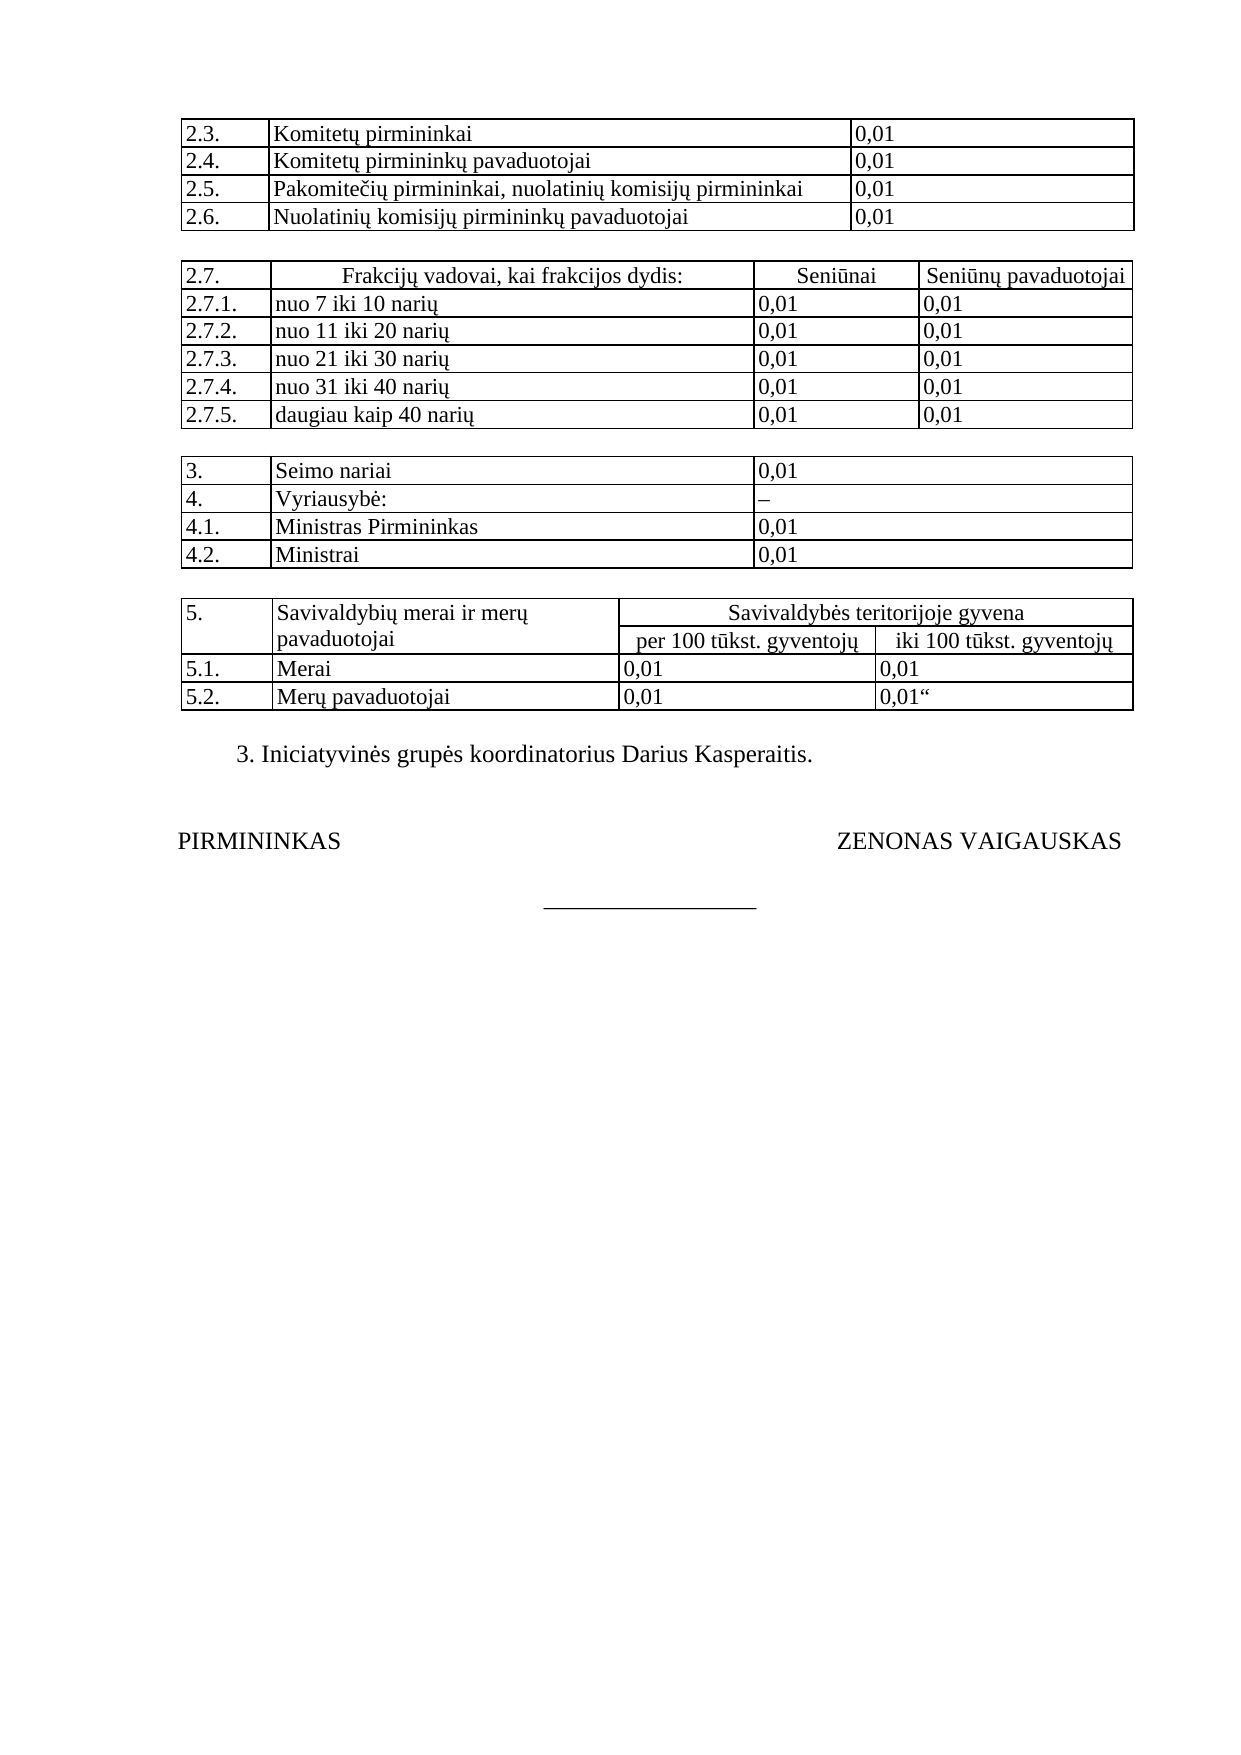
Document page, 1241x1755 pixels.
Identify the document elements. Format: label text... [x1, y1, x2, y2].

table_cell 0,01 [876, 655, 1132, 681]
table_header 5. [182, 599, 272, 653]
table_cell 0,01 [920, 318, 1132, 344]
table_header Frakcijų vadovai, kai frakcijos dydis: [272, 262, 753, 288]
table_cell 0,01 [920, 373, 1132, 400]
table_cell 2.4. [182, 148, 268, 174]
table_cell 0,01 [920, 401, 1132, 428]
table_cell 0,01 [755, 401, 918, 428]
table_header Savivaldybės teritorijoje gyvena [620, 599, 1132, 625]
table_cell 0,01 [620, 655, 875, 681]
table_cell Komitetų pirmininkai [270, 120, 850, 146]
table_cell 5.2. [182, 683, 272, 709]
table_cell Ministrai [272, 541, 753, 567]
table_cell Ministras Pirmininkas [272, 513, 753, 539]
text 3. Iniciatyvinės grupės koordinatorius Darius Kasperaitis. [177, 739, 1122, 768]
table_cell nuo 7 iki 10 narių [272, 290, 753, 316]
table_cell nuo 21 iki 30 narių [272, 346, 753, 372]
table_cell 0,01 [920, 290, 1132, 316]
table_cell 0,01 [852, 203, 1133, 230]
table_cell 0,01 [755, 346, 918, 372]
table_cell 0,01 [755, 318, 918, 344]
table_cell 0,01 [852, 120, 1133, 146]
table_cell nuo 31 iki 40 narių [272, 373, 753, 400]
table_cell [181, 429, 1132, 456]
table_cell 0,01 [620, 683, 875, 709]
table_cell 4.2. [182, 541, 270, 567]
table_cell per 100 tūkst. gyventojų [620, 627, 875, 653]
table_cell 0,01 [852, 148, 1133, 174]
table_cell nuo 11 iki 20 narių [272, 318, 753, 344]
table_cell 0,01 [755, 457, 1132, 483]
table_cell Komitetų pirmininkų pavaduotojai [270, 148, 850, 174]
table_header Seniūnų pavaduotojai [920, 262, 1132, 288]
table_cell 2.7.5. [182, 401, 270, 428]
text _________________ [177, 883, 1122, 912]
table_cell 0,01 [755, 373, 918, 400]
table_cell – [755, 485, 1132, 511]
table_cell 0,01 [920, 346, 1132, 372]
table_header Savivaldybių merai ir merų pavaduotojai [273, 599, 618, 653]
table_cell 2.7.2. [182, 318, 270, 344]
table_cell 4. [182, 485, 270, 511]
table_cell Seimo nariai [272, 457, 753, 483]
table_cell 3. [182, 457, 270, 483]
table_cell Nuolatinių komisijų pirmininkų pavaduotojai [270, 203, 850, 230]
table_cell 0,01“ [876, 683, 1132, 709]
table_cell 2.7.3. [182, 346, 270, 372]
text PIRMININKAS ZENONAS VAIGAUSKAS [177, 826, 1122, 854]
table_cell 2.6. [182, 203, 268, 230]
table_cell 5.1. [182, 655, 272, 681]
table_cell 0,01 [755, 290, 918, 316]
table_cell 2.3. [182, 120, 268, 146]
table_cell 2.7.1. [182, 290, 270, 316]
table_header 2.7. [182, 262, 270, 288]
table_cell Pakomitečių pirmininkai, nuolatinių komisijų pirmininkai [270, 176, 850, 202]
table_cell Vyriausybė: [272, 485, 753, 511]
table_cell 0,01 [852, 176, 1133, 202]
table_cell Merų pavaduotojai [273, 683, 618, 709]
table_cell 0,01 [755, 541, 1132, 567]
table_cell Merai [273, 655, 618, 681]
table_cell 2.5. [182, 176, 268, 202]
table_cell 2.7.4. [182, 373, 270, 400]
table_cell daugiau kaip 40 narių [272, 401, 753, 428]
table_header Seniūnai [755, 262, 918, 288]
table_cell 0,01 [755, 513, 1132, 539]
table_cell iki 100 tūkst. gyventojų [876, 627, 1132, 653]
table_cell 4.1. [182, 513, 270, 539]
